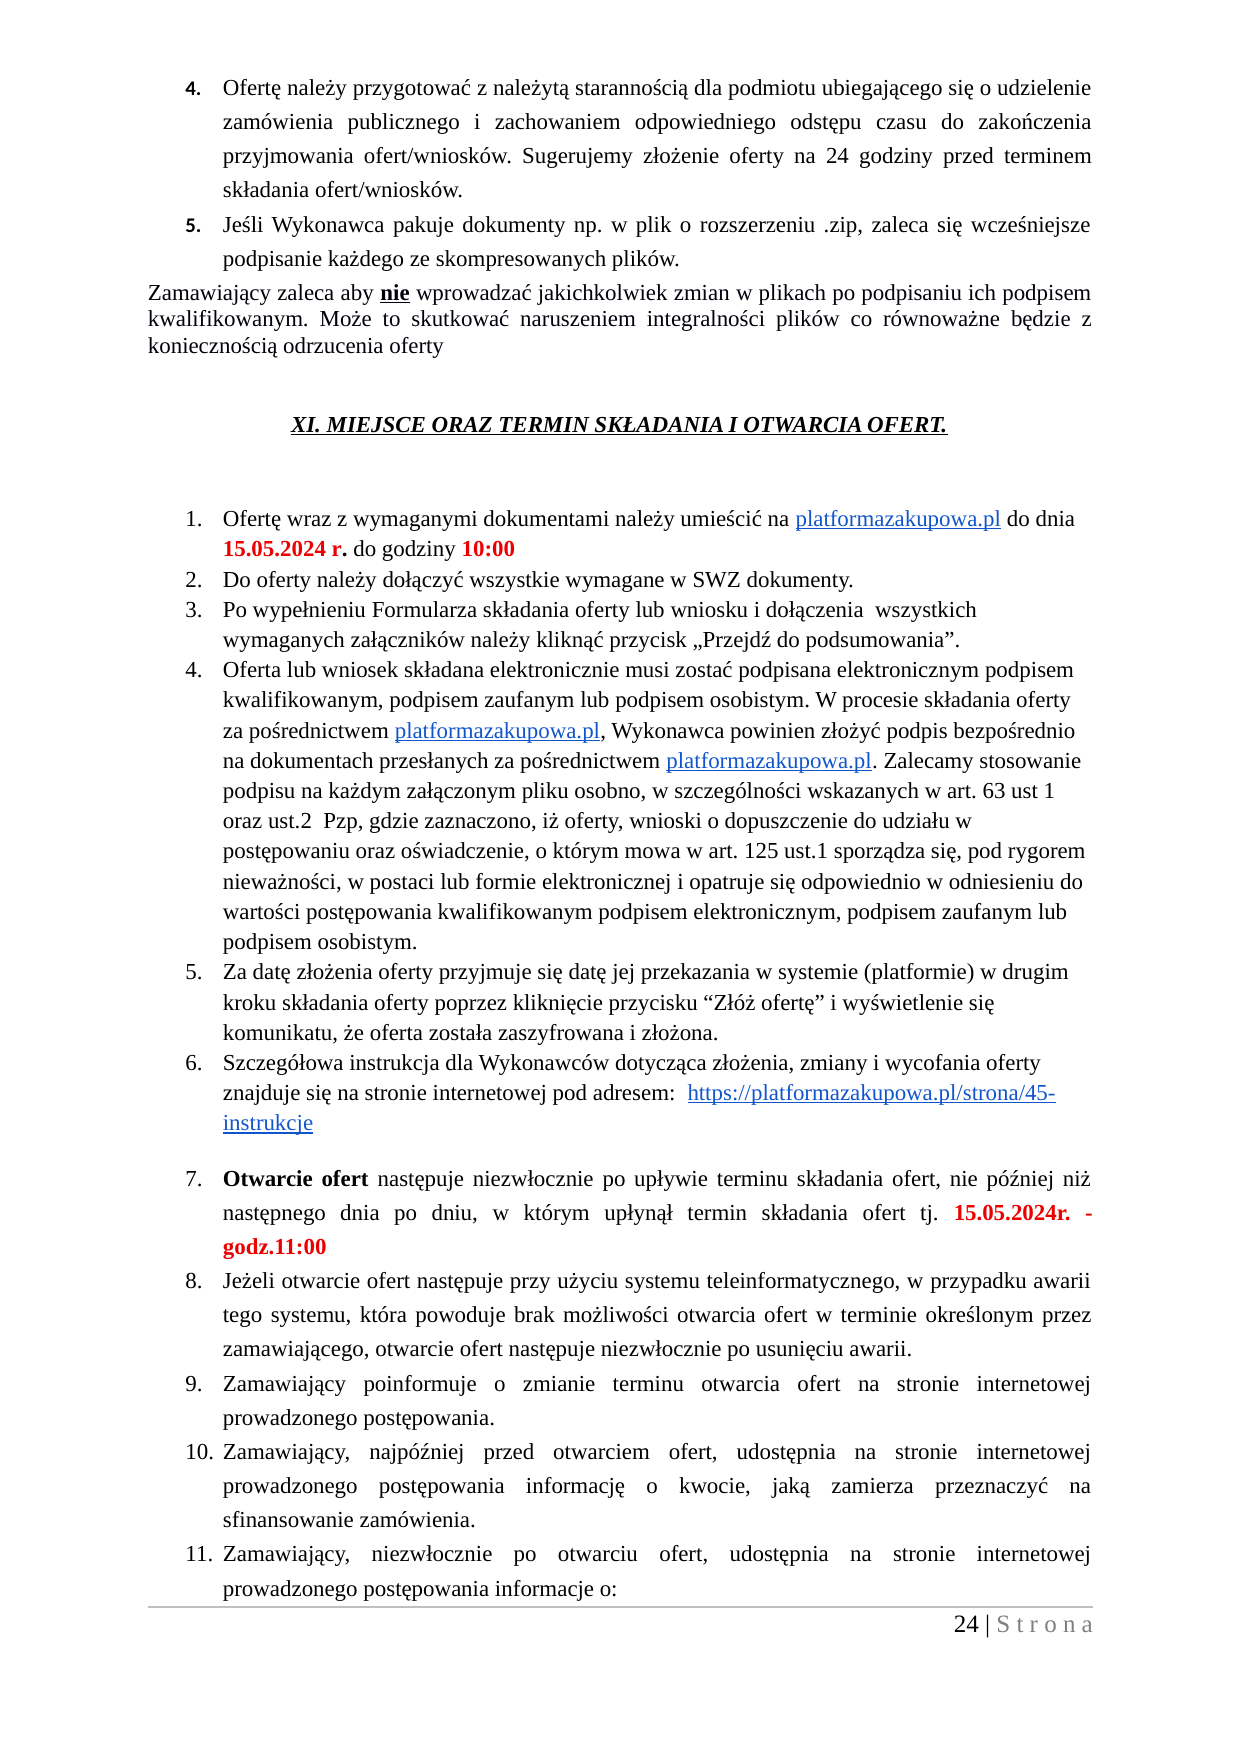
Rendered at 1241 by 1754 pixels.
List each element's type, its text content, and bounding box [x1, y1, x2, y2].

list Zamawiający, najpóźniej przed otwarciem ofert, udostępnia na stronie internetowej prowadzonego postępowania informację o kwocie, jaką zamierza przeznaczyć na sfinansowanie zamówienia. [185, 1438, 1093, 1533]
list Jeżeli otwarcie ofert następuje przy użyciu systemu teleinformatycznego, w przypadku awarii tego systemu, która powoduje brak możliwości otwarcia ofert w terminie określonym przez zamawiającego, otwarcie ofert następuje niezwłocznie po usunięciu awarii. [185, 1267, 1093, 1362]
list Do oferty należy dołączyć wszystkie wymagane w SWZ dokumenty. [185, 566, 1093, 592]
list Zamawiający, niezwłocznie po otwarciu ofert, udostępnia na stronie internetowej prowadzonego postępowania informacje o: [185, 1541, 1093, 1601]
list Oferta lub wniosek składana elektronicznie musi zostać podpisana elektronicznym podpisem kwalifikowanym, podpisem zaufanym lub podpisem osobistym. W procesie składania oferty za pośrednictwem platformazakupowa.pl, Wykonawca powinien złożyć podpis bezpośrednio na dokumentach przesłanych za pośrednictwem platformazakupowa.pl. Zalecamy stosowanie podpisu na każdym załączonym pliku osobno, w szczególności wskazanych w art. 63 ust 1 oraz ust.2 Pzp, gdzie zaznaczono, iż oferty, wnioski o dopuszczenie do udziału w postępowaniu oraz oświadczenie, o którym mowa w art. 125 ust.1 sporządza się, pod rygorem nieważności, w postaci lub formie elektronicznej i opatruje się odpowiednio w odniesieniu do wartości postępowania kwalifikowanym podpisem elektronicznym, podpisem zaufanym lub podpisem osobistym. [185, 656, 1093, 954]
text Zamawiający zaleca aby nie wprowadzać jakichkolwiek zmian w plikach po podpisaniu ich podpisem kwalifikowanym. Może to skutkować naruszeniem integralności plików co równoważne będzie z koniecznością odrzucenia oferty [148, 279, 1093, 358]
list Zamawiający poinformuje o zmianie terminu otwarcia ofert na stronie internetowej prowadzonego postępowania. [185, 1370, 1093, 1430]
text XI. MIEJSCE ORAZ TERMIN SKŁADANIA I OTWARCIA OFERT. [148, 411, 1093, 437]
list Po wypełnieniu Formularza składania oferty lub wniosku i dołączenia wszystkich wymaganych załączników należy kliknąć przycisk „Przejdź do podsumowania”. [185, 596, 1093, 652]
list Za datę złożenia oferty przyjmuje się datę jej przekazania w systemie (platformie) w drugim kroku składania oferty poprzez kliknięcie przycisku “Złóż ofertę” i wyświetlenie się komunikatu, że oferta została zaszyfrowana i złożona. [185, 958, 1093, 1045]
list Ofertę wraz z wymaganymi dokumentami należy umieścić na platformazakupowa.pl do dnia 15.05.2024 r. do godziny 10:00 [185, 505, 1093, 562]
list Otwarcie ofert następuje niezwłocznie po upływie terminu składania ofert, nie później niż następnego dnia po dniu, w którym upłynął termin składania ofert tj. 15.05.2024r. - godz.11:00 [185, 1165, 1093, 1259]
list Jeśli Wykonawca pakuje dokumenty np. w plik o rozszerzeniu .zip, zaleca się wcześniejsze podpisanie każdego ze skompresowanych plików. [185, 211, 1093, 271]
list Ofertę należy przygotować z należytą starannością dla podmiotu ubiegającego się o udzielenie zamówienia publicznego i zachowaniem odpowiedniego odstępu czasu do zakończenia przyjmowania ofert/wniosków. Sugerujemy złożenie oferty na 24 godziny przed terminem składania ofert/wniosków. [185, 74, 1093, 203]
list Szczegółowa instrukcja dla Wykonawców dotycząca złożenia, zmiany i wycofania oferty znajduje się na stronie internetowej pod adresem: https://platformazakupowa.pl/strona/45-instrukcje [185, 1049, 1093, 1136]
